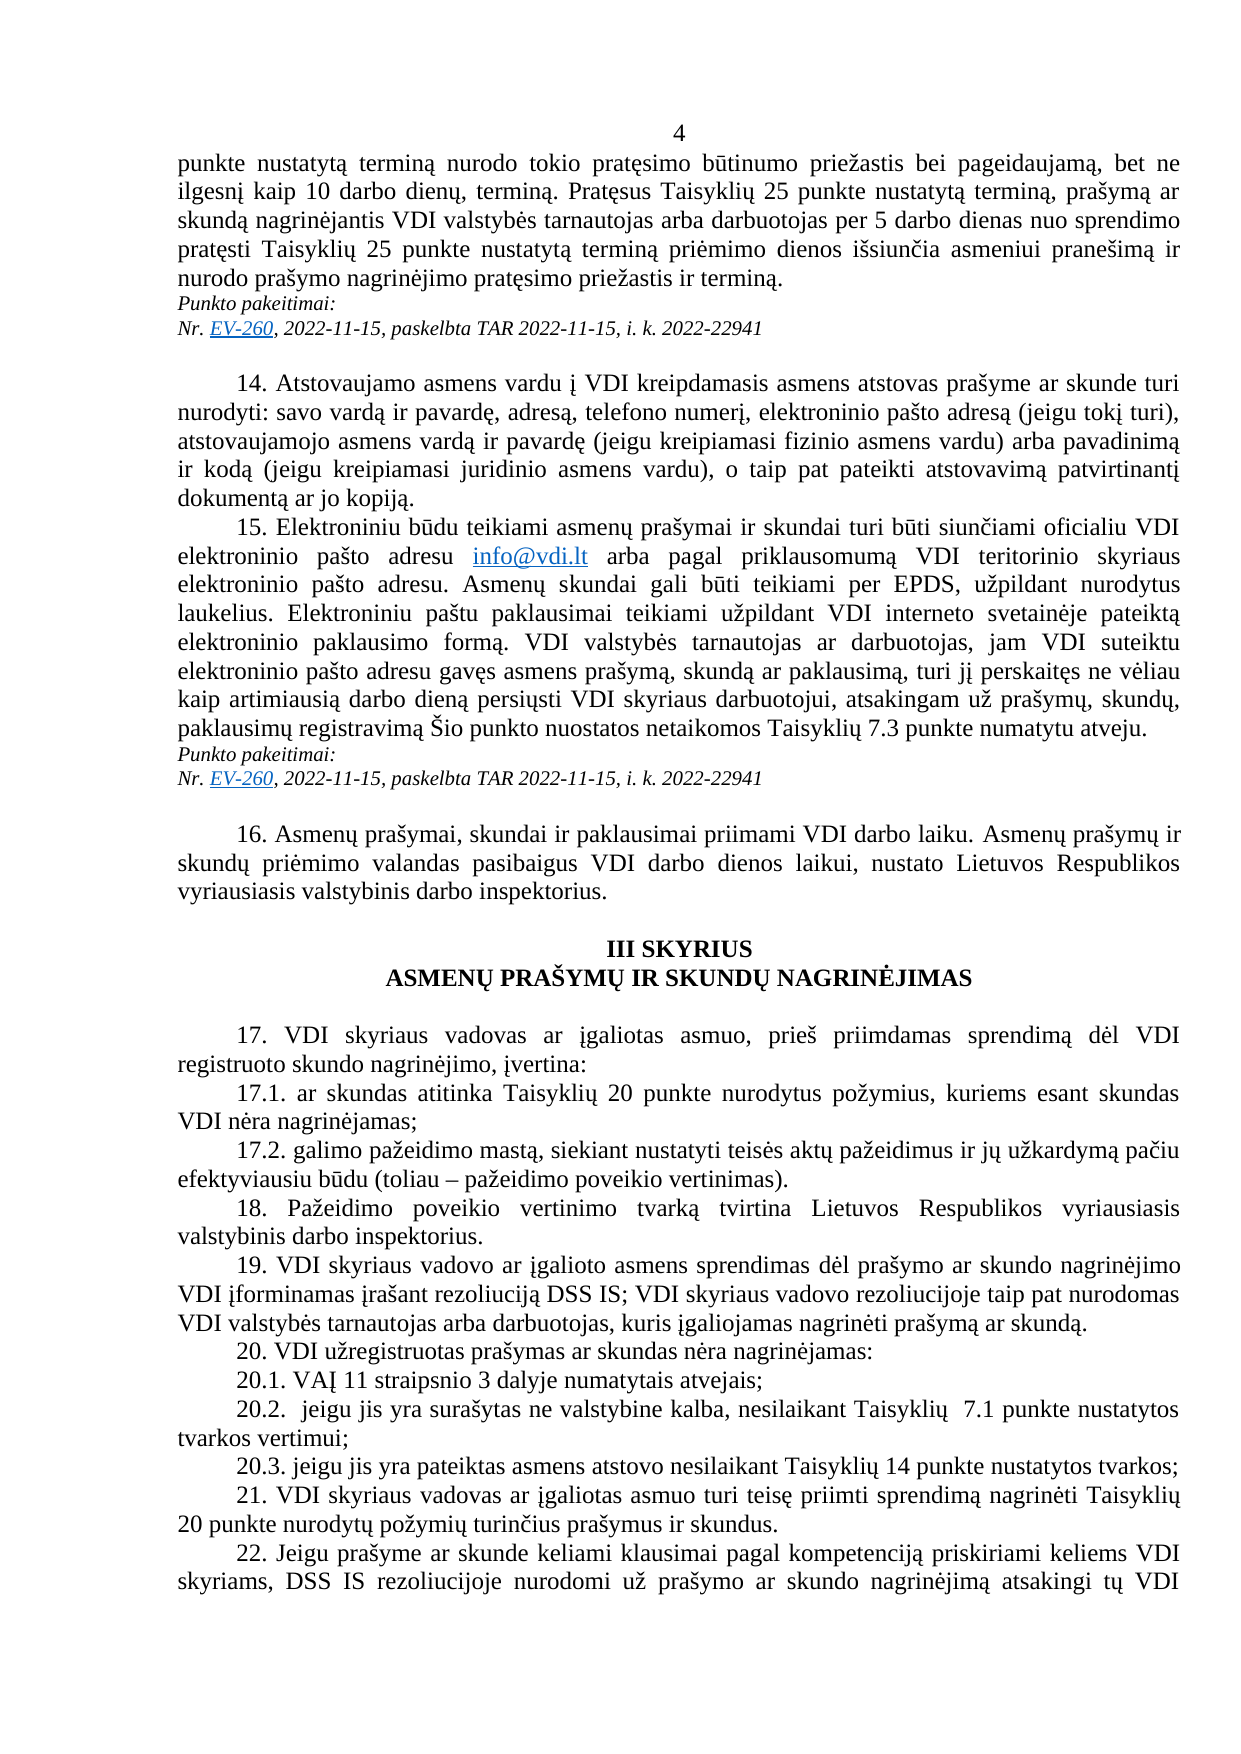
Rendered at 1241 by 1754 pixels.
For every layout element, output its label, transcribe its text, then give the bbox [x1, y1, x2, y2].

text 17.2. galimo pažeidimo mastą, siekiant nustatyti teisės aktų pažeidimus ir jų užkardymą pačiu efektyviausiu būdu (toliau – pažeidimo poveikio vertinimas). [177, 1135, 1181, 1193]
text 17. VDI skyriaus vadovas ar įgaliotas asmuo, prieš priimdamas sprendimą dėl VDI registruoto skundo nagrinėjimo, įvertina: [177, 1020, 1181, 1078]
text 14. Atstovaujamo asmens vardu į VDI kreipdamasis asmens atstovas prašyme ar skunde turi nurodyti: savo vardą ir pavardę, adresą, telefono numerį, elektroninio pašto adresą (jeigu tokį turi), atstovaujamojo asmens vardą ir pavardę (jeigu kreipiamasi fizinio asmens vardu) arba pavadinimą ir kodą (jeigu kreipiamasi juridinio asmens vardu), o taip pat pateikti atstovavimą patvirtinantį dokumentą ar jo kopiją. [177, 368, 1181, 512]
text 19. VDI skyriaus vadovo ar įgalioto asmens sprendimas dėl prašymo ar skundo nagrinėjimo VDI įforminamas įrašant rezoliuciją DSS IS; VDI skyriaus vadovo rezoliucijoje taip pat nurodomas VDI valstybės tarnautojas arba darbuotojas, kuris įgaliojamas nagrinėti prašymą ar skundą. [177, 1250, 1181, 1336]
text 17.1. ar skundas atitinka Taisyklių 20 punkte nurodytus požymius, kuriems esant skundas VDI nėra nagrinėjamas; [177, 1078, 1181, 1135]
text punkte nustatytą terminą nurodo tokio pratęsimo būtinumo priežastis bei pageidaujamą, bet ne ilgesnį kaip 10 darbo dienų, terminą. Pratęsus Taisyklių 25 punkte nustatytą terminą, prašymą ar skundą nagrinėjantis VDI valstybės tarnautojas arba darbuotojas per 5 darbo dienas nuo sprendimo pratęsti Taisyklių 25 punkte nustatytą terminą priėmimo dienos išsiunčia asmeniui pranešimą ir nurodo prašymo nagrinėjimo pratęsimo priežastis ir terminą. [177, 148, 1181, 291]
text 21. VDI skyriaus vadovas ar įgaliotas asmuo turi teisę priimti sprendimą nagrinėti Taisyklių 20 punkte nurodytų požymių turinčius prašymus ir skundus. [177, 1480, 1181, 1538]
text Nr. EV-260, 2022-11-15, paskelbta TAR 2022-11-15, i. k. 2022-22941 [177, 766, 1181, 790]
text 20. VDI užregistruotas prašymas ar skundas nėra nagrinėjamas: [177, 1336, 1181, 1365]
text ASMENŲ PRAŠYMŲ IR SKUNDŲ NAGRINĖJIMAS [177, 963, 1181, 991]
text Nr. EV-260, 2022-11-15, paskelbta TAR 2022-11-15, i. k. 2022-22941 [177, 315, 1181, 339]
text Punkto pakeitimai: [177, 742, 1181, 766]
text III SKYRIUS [177, 934, 1181, 963]
text Punkto pakeitimai: [177, 291, 1181, 315]
text 20.2. jeigu jis yra surašytas ne valstybine kalba, nesilaikant Taisyklių 7.1 punkte nustatytos tvarkos vertimui; [177, 1394, 1181, 1451]
text 22. Jeigu prašyme ar skunde keliami klausimai pagal kompetenciją priskiriami keliems VDI skyriams, DSS IS rezoliucijoje nurodomi už prašymo ar skundo nagrinėjimą atsakingi tų VDI [177, 1538, 1181, 1595]
text 20.3. jeigu jis yra pateiktas asmens atstovo nesilaikant Taisyklių 14 punkte nustatytos tvarkos; [177, 1451, 1181, 1480]
text 20.1. VAĮ 11 straipsnio 3 dalyje numatytais atvejais; [177, 1365, 1181, 1394]
text 15. Elektroniniu būdu teikiami asmenų prašymai ir skundai turi būti siunčiami oficialiu VDI elektroninio pašto adresu info@vdi.lt arba pagal priklausomumą VDI teritorinio skyriaus elektroninio pašto adresu. Asmenų skundai gali būti teikiami per EPDS, užpildant nurodytus laukelius. Elektroniniu paštu paklausimai teikiami užpildant VDI interneto svetainėje pateiktą elektroninio paklausimo formą. VDI valstybės tarnautojas ar darbuotojas, jam VDI suteiktu elektroninio pašto adresu gavęs asmens prašymą, skundą ar paklausimą, turi jį perskaitęs ne vėliau kaip artimiausią darbo dieną persiųsti VDI skyriaus darbuotojui, atsakingam už prašymų, skundų, paklausimų registravimą Šio punkto nuostatos netaikomos Taisyklių 7.3 punkte numatytu atveju. [177, 512, 1181, 742]
text 16. Asmenų prašymai, skundai ir paklausimai priimami VDI darbo laiku. Asmenų prašymų ir skundų priėmimo valandas pasibaigus VDI darbo dienos laikui, nustato Lietuvos Respublikos vyriausiasis valstybinis darbo inspektorius. [177, 819, 1181, 905]
text 18. Pažeidimo poveikio vertinimo tvarką tvirtina Lietuvos Respublikos vyriausiasis valstybinis darbo inspektorius. [177, 1193, 1181, 1250]
